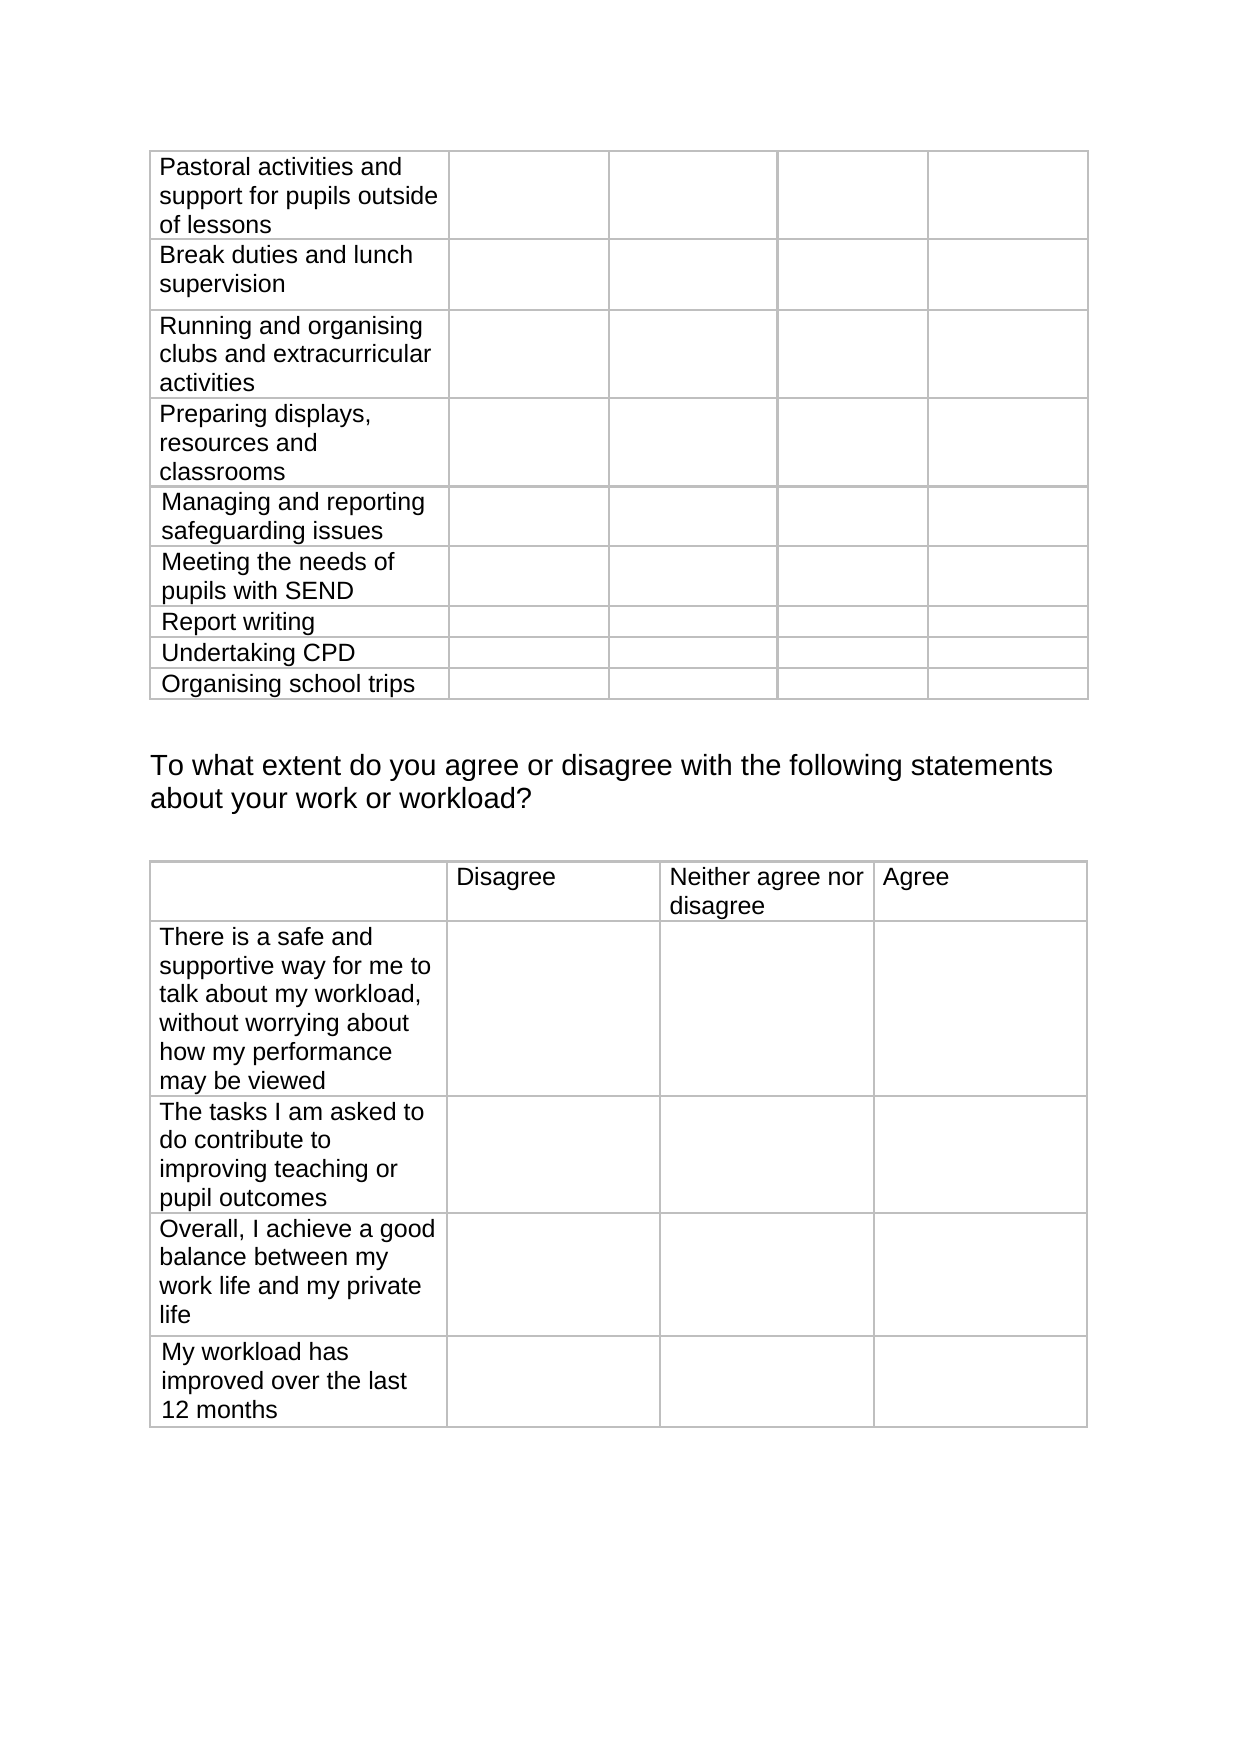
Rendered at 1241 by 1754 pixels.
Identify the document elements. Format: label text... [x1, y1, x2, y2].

table_cell [779, 399, 927, 485]
table_cell [450, 399, 608, 485]
table_cell My workload has improved over the last 12 months [151, 1337, 446, 1426]
table_cell [610, 311, 776, 397]
table_cell Report writing [151, 607, 448, 636]
table_cell There is a safe and supportive way for me to talk about my workload, without worrying about how my performance may be viewed [151, 922, 446, 1094]
table_cell [929, 311, 1087, 397]
table_cell [448, 1097, 659, 1212]
table_cell [448, 1214, 659, 1335]
table_cell [779, 152, 927, 238]
table_cell [610, 399, 776, 485]
table_cell Overall, I achieve a good balance between my work life and my private life [151, 1214, 446, 1335]
table_cell [661, 1214, 873, 1335]
table_cell [610, 240, 776, 309]
table_cell [779, 669, 927, 698]
subtitle To what extent do you agree or disagree with the following statements about your work or workload? [150, 748, 1090, 815]
table_cell [929, 669, 1087, 698]
table_cell [929, 547, 1087, 604]
table_cell [450, 547, 608, 604]
table_cell [610, 638, 776, 667]
table_cell [610, 669, 776, 698]
table_cell [875, 922, 1086, 1094]
table_cell [661, 1337, 873, 1426]
table_cell [875, 1337, 1086, 1426]
table_cell [450, 488, 608, 545]
table_cell [929, 399, 1087, 485]
table_cell Break duties and lunch supervision [151, 240, 448, 309]
table_cell [929, 607, 1087, 636]
table_cell [450, 240, 608, 309]
table_cell [779, 638, 927, 667]
table_cell The tasks I am asked to do contribute to improving teaching or pupil outcomes [151, 1097, 446, 1212]
table_cell [929, 638, 1087, 667]
table_cell [929, 240, 1087, 309]
table_cell [929, 152, 1087, 238]
table_cell [450, 152, 608, 238]
table_cell [448, 1337, 659, 1426]
table_cell [661, 922, 873, 1094]
table_cell Organising school trips [151, 669, 448, 698]
table_cell Preparing displays, resources and classrooms [151, 399, 448, 485]
table_cell [875, 1097, 1086, 1212]
table_cell [779, 547, 927, 604]
table_cell Pastoral activities and support for pupils outside of lessons [151, 152, 448, 238]
table_cell [450, 638, 608, 667]
table_cell [610, 488, 776, 545]
table_cell [779, 240, 927, 309]
table_cell Undertaking CPD [151, 638, 448, 667]
table_cell [779, 488, 927, 545]
table_cell [610, 152, 776, 238]
table_cell [929, 488, 1087, 545]
table_cell [661, 1097, 873, 1212]
table_cell [779, 311, 927, 397]
table_cell [610, 547, 776, 604]
table_cell [450, 669, 608, 698]
table_cell Meeting the needs of pupils with SEND [151, 547, 448, 604]
table_cell [875, 1214, 1086, 1335]
table_cell Managing and reporting safeguarding issues [151, 488, 448, 545]
table_cell [779, 607, 927, 636]
table_cell [450, 311, 608, 397]
table_header Disagree [448, 863, 659, 920]
table_header Agree [875, 863, 1086, 920]
table_cell [610, 607, 776, 636]
table_cell [450, 607, 608, 636]
table_cell Running and organising clubs and extracurricular activities [151, 311, 448, 397]
table_cell [448, 922, 659, 1094]
table_header Neither agree nor disagree [661, 863, 873, 920]
table_header [151, 863, 446, 920]
